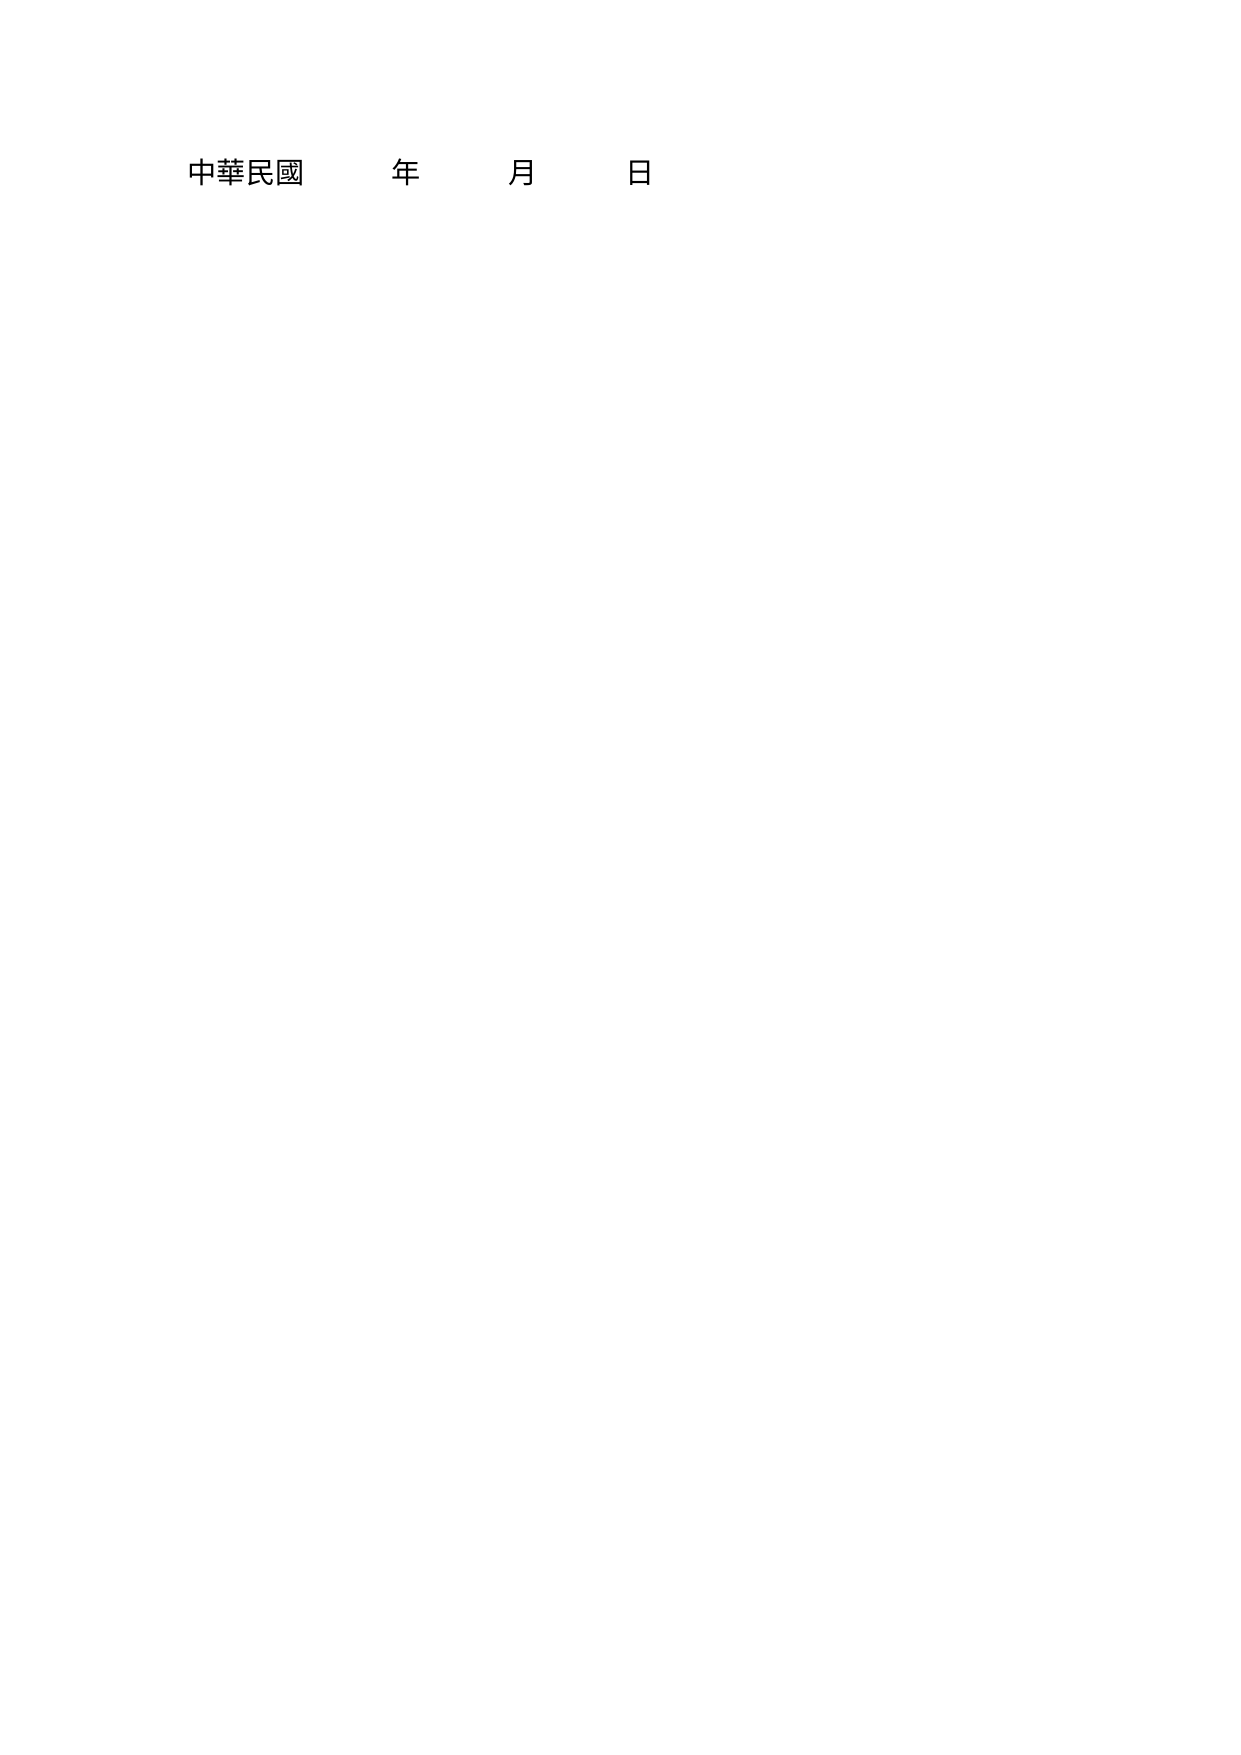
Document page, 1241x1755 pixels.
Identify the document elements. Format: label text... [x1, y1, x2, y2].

text 中華民國 年 月 日 [187, 150, 1053, 192]
